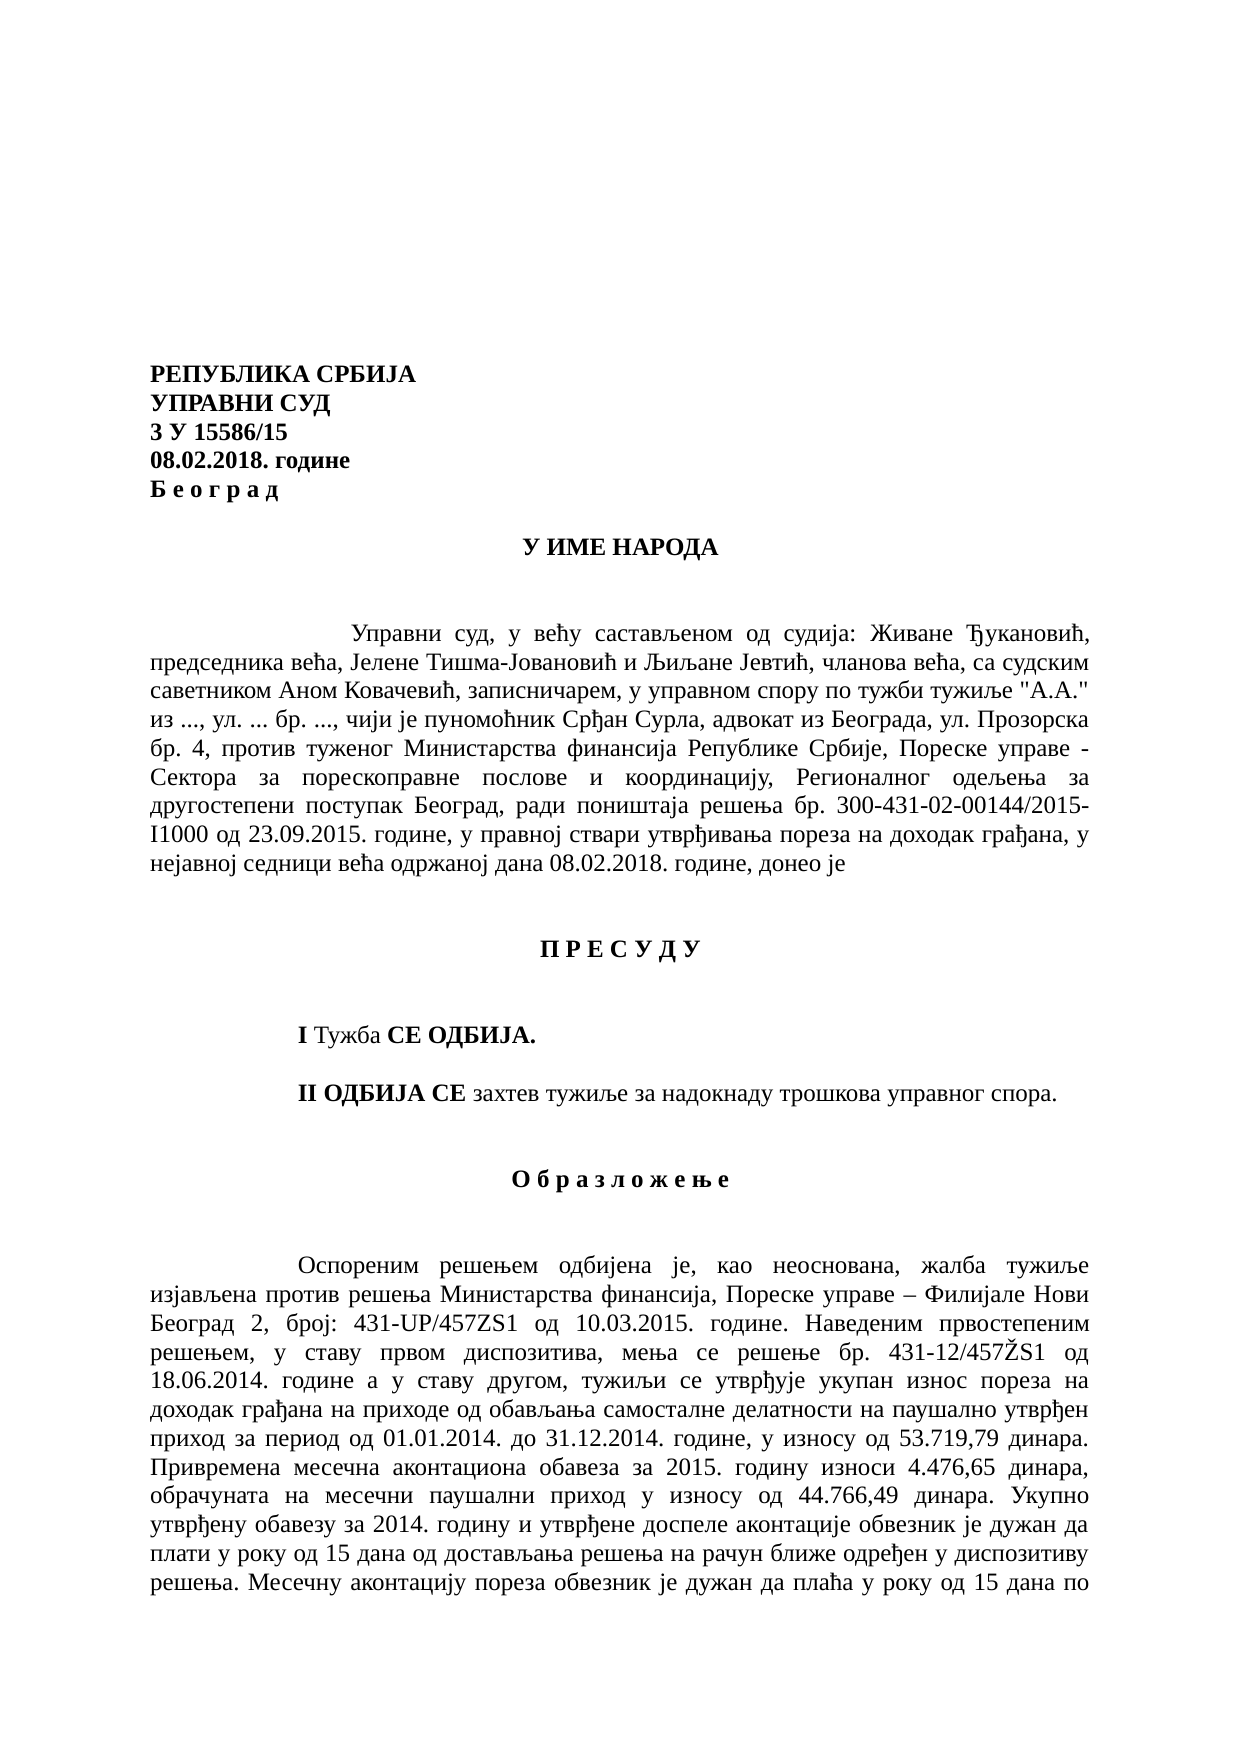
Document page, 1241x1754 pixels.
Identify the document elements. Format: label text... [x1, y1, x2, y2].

text I Тужба СЕ ОДБИЈА. [150, 1020, 1090, 1049]
text Б е о г р а д [150, 474, 1090, 503]
text II ОДБИЈА СЕ захтев тужиље за надокнаду трошкова управног спора. [150, 1078, 1090, 1107]
text 08.02.2018. године [150, 445, 1090, 474]
text Оспореним решењем одбијена је, као неоснована, жалба тужиље изјављена против решења Министарства финансија, Пореске управе – Филијале Нови Београд 2, број: 431-UP/457ZS1 од 10.03.2015. године. Наведеним првостепеним решењем, у ставу првом диспозитива, мења се решење бр. 431-12/457ŽS1 од 18.06.2014. године а у ставу другом, тужиљи се утврђује укупан износ пореза на доходак грађана на приходе од обављања самосталне делатности на паушално утврђен приход за период од 01.01.2014. до 31.12.2014. године, у износу од 53.719,79 динара. Привремена месечна аконтациона обавеза за 2015. годину износи 4.476,65 динара, обрачуната на месечни паушални приход у износу од 44.766,49 динара. Укупно утврђену обавезу за 2014. годину и утврђене доспеле аконтације обвезник је дужан да плати у року од 15 дана од достављања решења на рачун ближе одређен у диспозитиву решења. Месечну аконтацију пореза обвезник је дужан да плаћа у року од 15 дана по [150, 1250, 1090, 1595]
text Управни суд, у већу састављеном од судија: Живане Ђукановић, председника већа, Јелене Тишма-Јовановић и Љиљане Јевтић, чланова већа, са судским саветником Аном Ковачевић, записничарем, у управном спору по тужби тужиље "A.A." из ..., ул. ... бр. ..., чији је пуномоћник Срђан Сурла, адвокат из Београда, ул. Прозорска бр. 4, против туженог Министарства финансија Републике Србије, Пореске управе - Сектора за порескоправне послове и координацију, Регионалног одељења за другостепени поступак Београд, ради поништаја решења бр. 300-431-02-00144/2015-I1000 од 23.09.2015. године, у правној ствари утврђивања пореза на доходак грађана, у нејавној седници већа одржаној дана 08.02.2018. године, донео је [150, 618, 1090, 877]
text РЕПУБЛИКА СРБИЈА [150, 148, 1090, 388]
text УПРАВНИ СУД [150, 388, 1090, 417]
text П Р Е С У Д У [150, 934, 1090, 963]
text 3 У 15586/15 [150, 417, 1090, 445]
text О б р а з л о ж е њ е [150, 1164, 1090, 1193]
text У ИМЕ НАРОДА [150, 532, 1090, 560]
